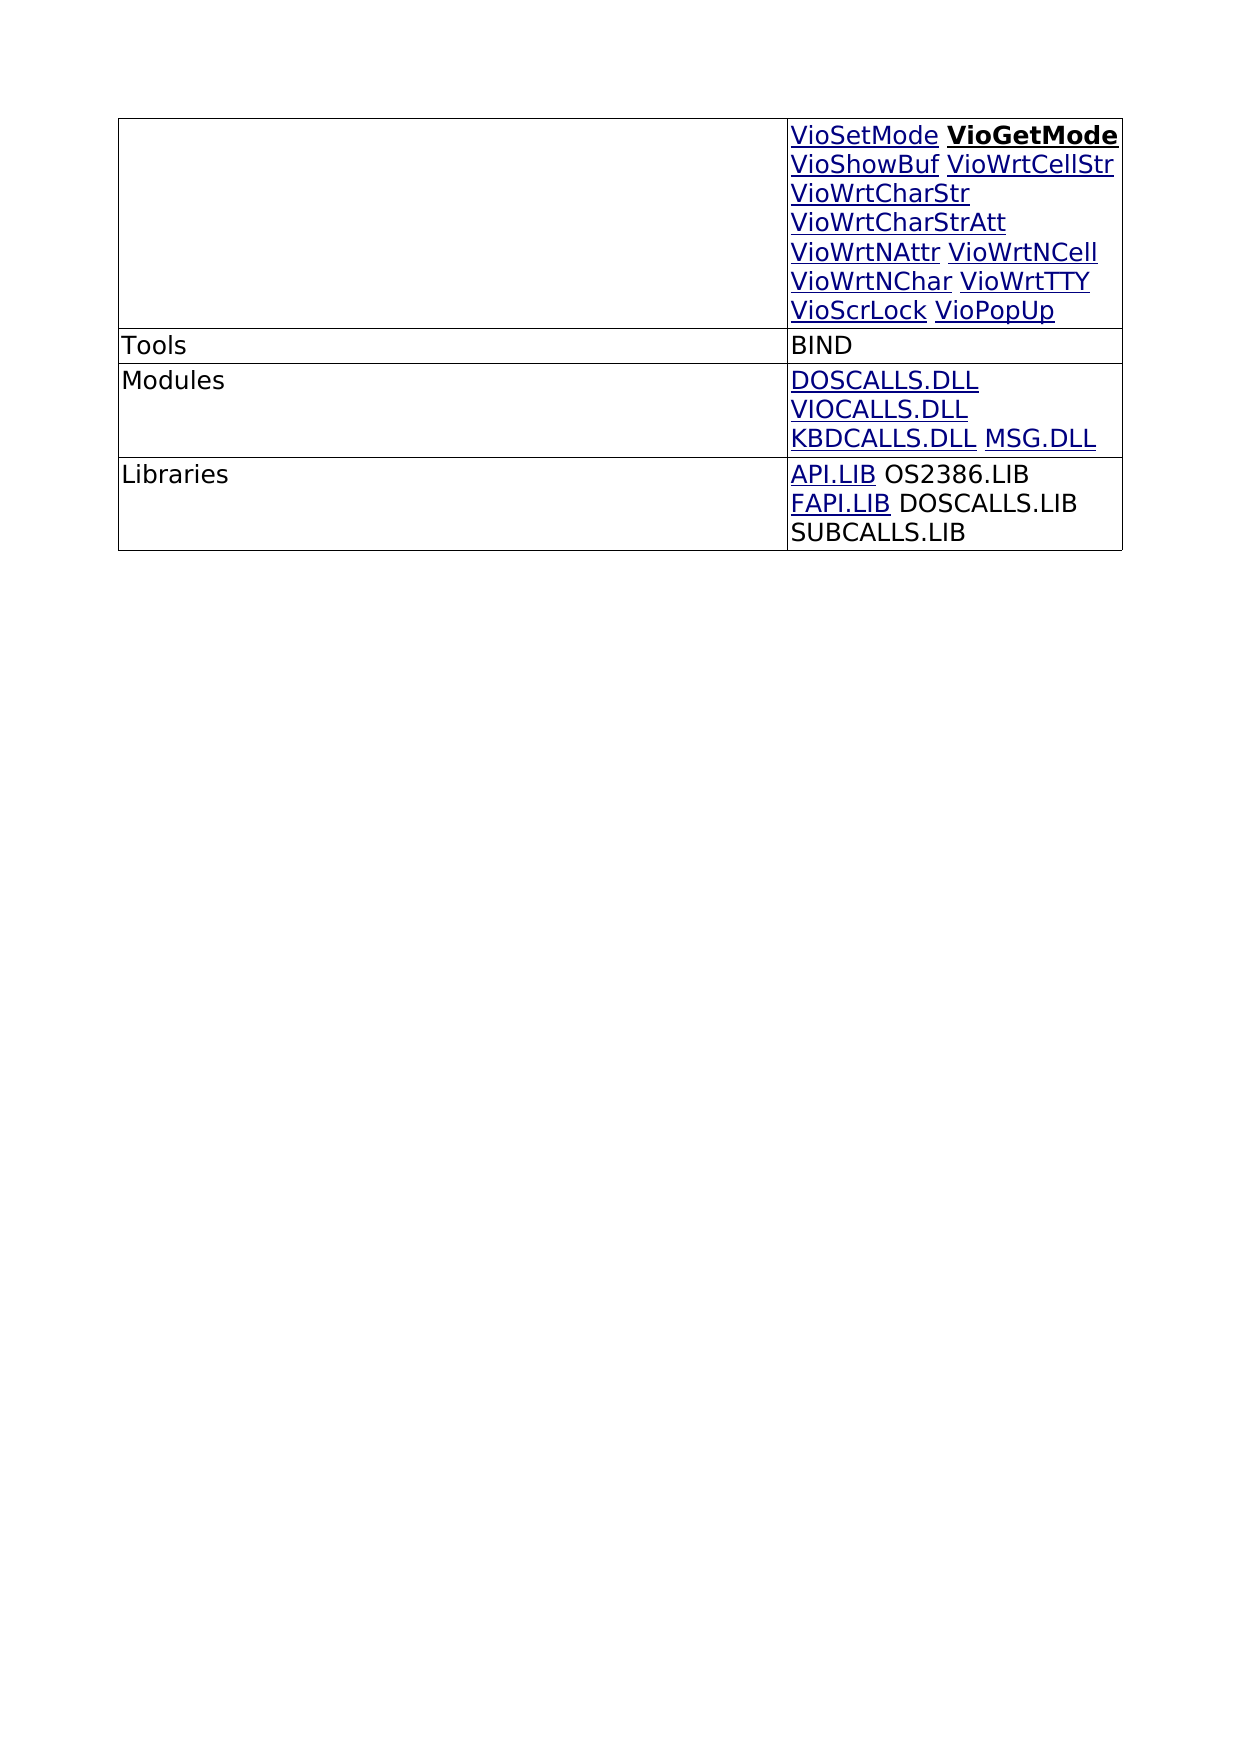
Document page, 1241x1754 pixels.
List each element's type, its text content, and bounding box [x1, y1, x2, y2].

table_cell VioSetMode VioGetMode VioShowBuf VioWrtCellStr VioWrtCharStr VioWrtCharStrAtt VioWrtNAttr VioWrtNCell VioWrtNChar VioWrtTTY VioScrLock VioPopUp [788, 119, 1122, 328]
table_cell Modules [119, 364, 787, 457]
table_cell Libraries [119, 458, 787, 550]
table_cell Tools [119, 329, 787, 363]
table_cell API.LIB OS2386.LIB FAPI.LIB DOSCALLS.LIB SUBCALLS.LIB [788, 458, 1122, 550]
table_cell BIND [788, 329, 1122, 363]
table_cell [119, 119, 787, 328]
table_cell DOSCALLS.DLL VIOCALLS.DLL KBDCALLS.DLL MSG.DLL [788, 364, 1122, 457]
